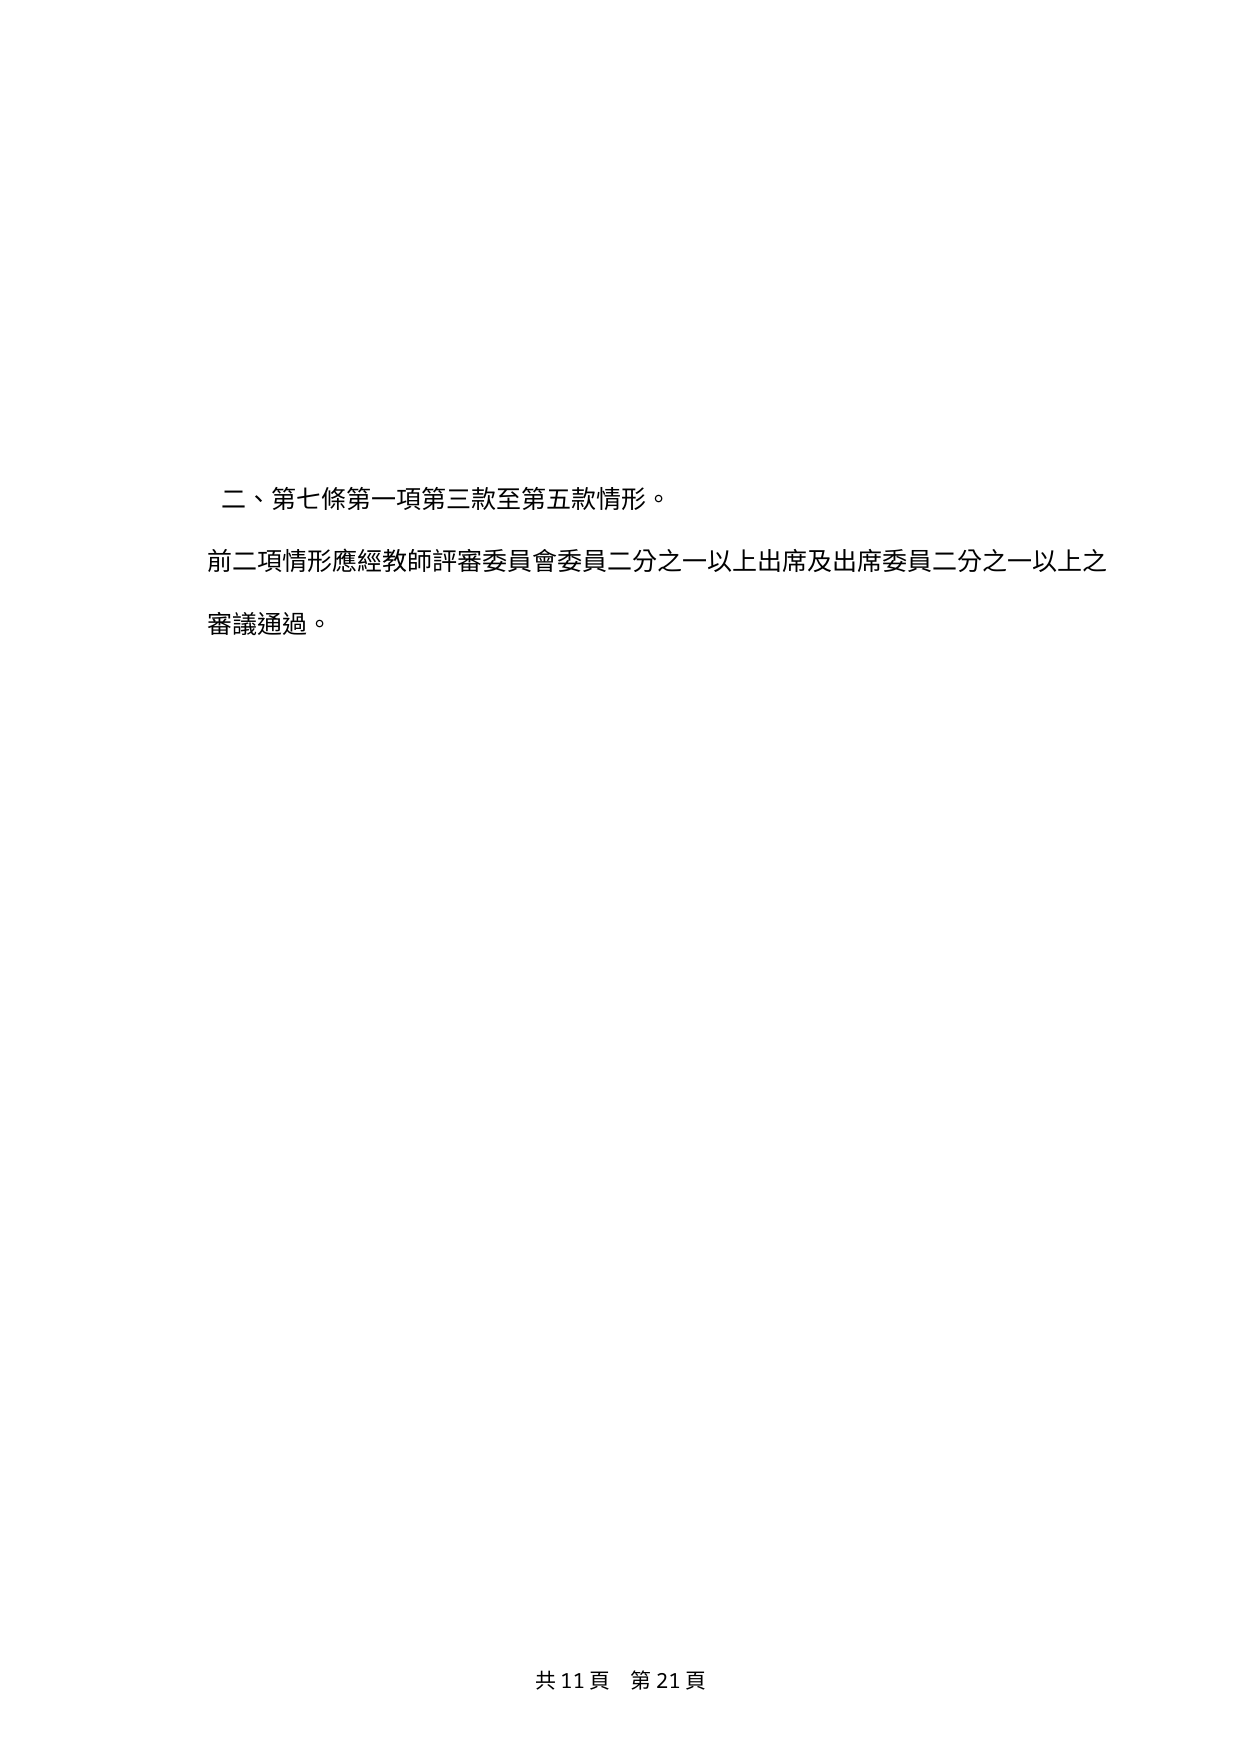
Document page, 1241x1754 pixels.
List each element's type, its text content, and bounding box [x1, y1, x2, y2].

text 前二項情形應經教師評審委員會委員二分之一以上出席及出席委員二分之一以上之審議通過。 [207, 518, 1122, 643]
text 二、第七條第一項第三款至第五款情形。 [207, 456, 1122, 518]
